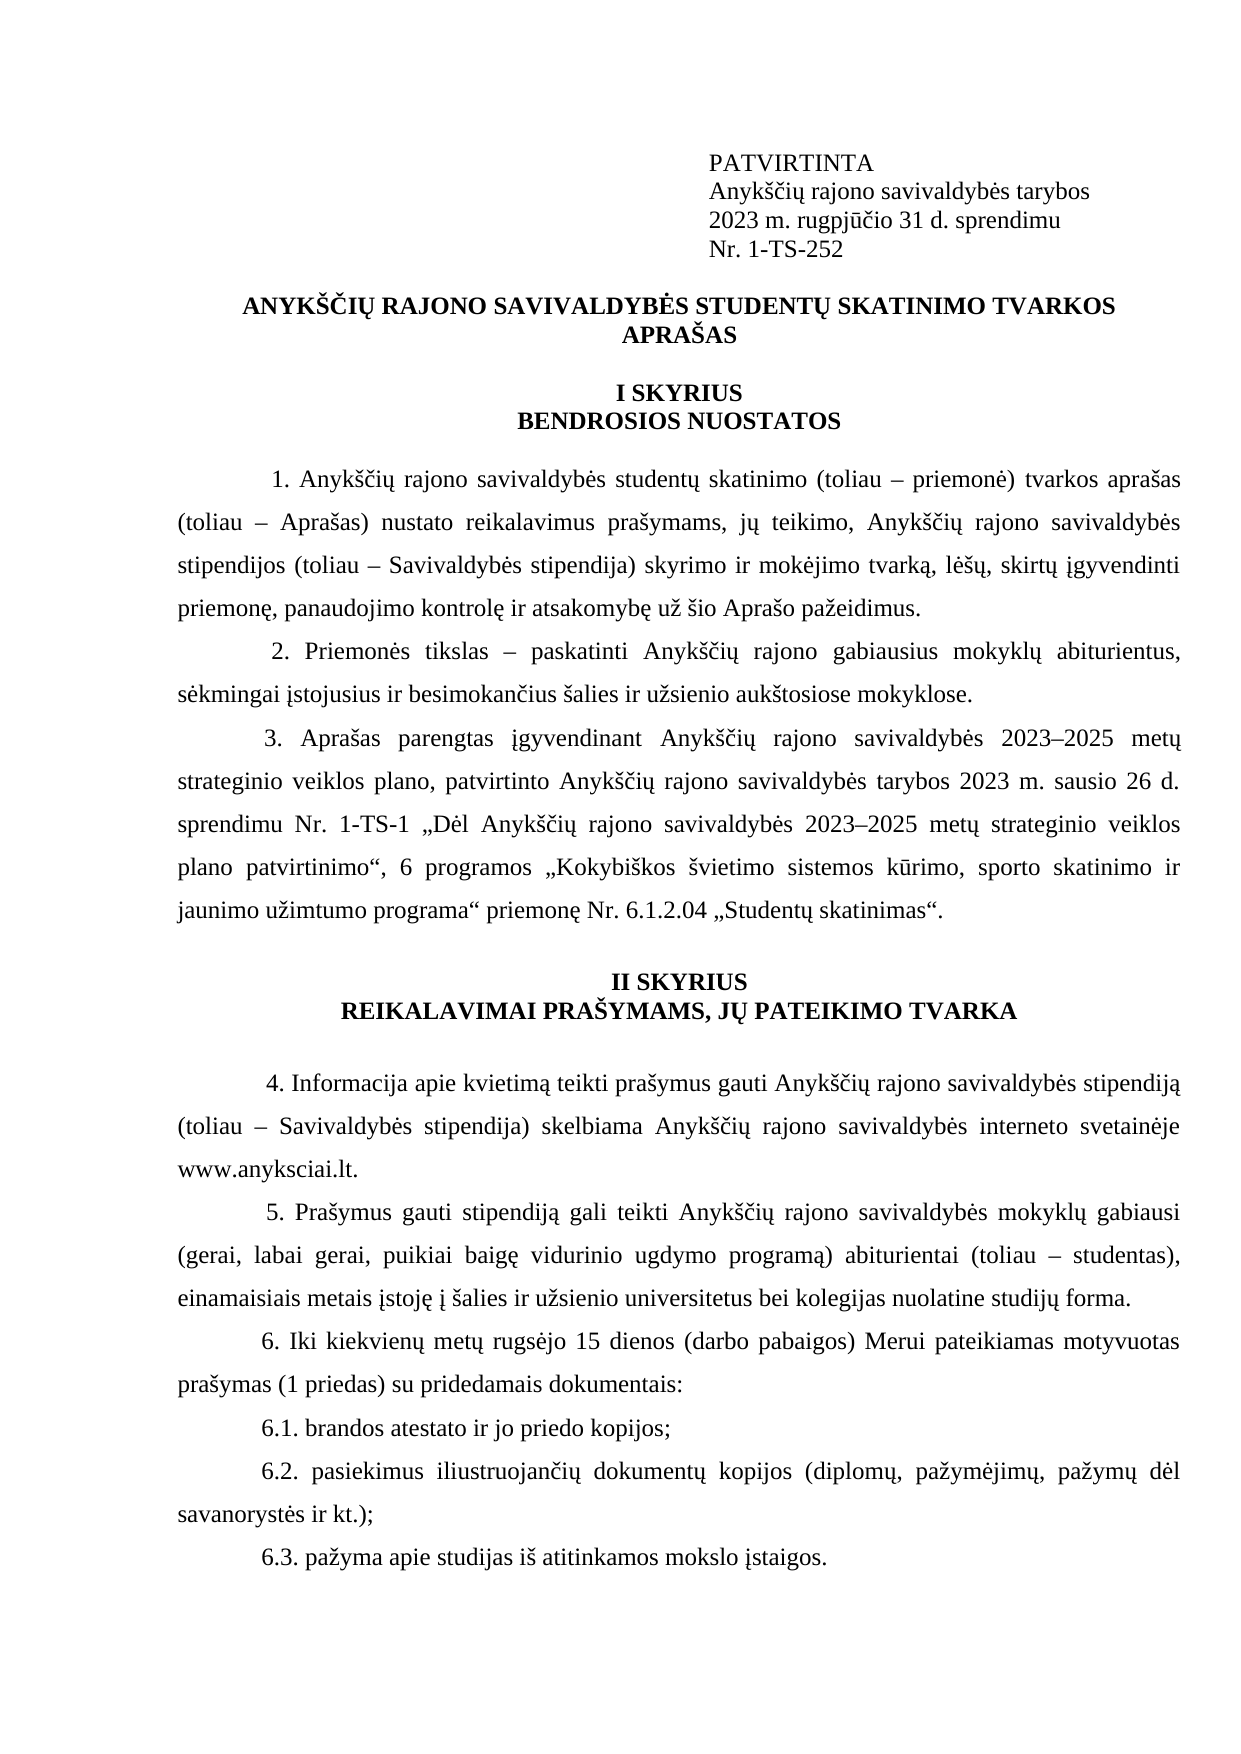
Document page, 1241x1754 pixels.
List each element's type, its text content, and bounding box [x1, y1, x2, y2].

text 6.3. pažyma apie studijas iš atitinkamos mokslo įstaigos. [177, 1542, 1181, 1571]
text 3. Aprašas parengtas įgyvendinant Anykščių rajono savivaldybės 2023–2025 metų strateginio veiklos plano, patvirtinto Anykščių rajono savivaldybės tarybos 2023 m. sausio 26 d. sprendimu Nr. 1-TS-1 „Dėl Anykščių rajono savivaldybės 2023–2025 metų strateginio veiklos plano patvirtinimo“, 6 programos „Kokybiškos švietimo sistemos kūrimo, sporto skatinimo ir jaunimo užimtumo programa“ priemonę Nr. 6.1.2.04 „Studentų skatinimas“. [177, 723, 1181, 924]
text 5. Prašymus gauti stipendiją gali teikti Anykščių rajono savivaldybės mokyklų gabiausi (gerai, labai gerai, puikiai baigę vidurinio ugdymo programą) abiturientai (toliau – studentas), einamaisiais metais įstoję į šalies ir užsienio universitetus bei kolegijas nuolatine studijų forma. [177, 1197, 1181, 1312]
text REIKALAVIMAI PRAŠYMAMS, JŲ PATEIKIMO TVARKA [177, 996, 1181, 1024]
text APRAŠAS [177, 320, 1181, 349]
text 4. Informacija apie kvietimą teikti prašymus gauti Anykščių rajono savivaldybės stipendiją (toliau – Savivaldybės stipendija) skelbiama Anykščių rajono savivaldybės interneto svetainėje www.anyksciai.lt. [177, 1068, 1181, 1183]
text Anykščių rajono savivaldybės tarybos [177, 176, 1181, 205]
text PATVIRTINTA [177, 148, 1181, 176]
text ANYKŠČIŲ RAJONO SAVIVALDYBĖS STUDENTŲ SKATINIMO TVARKOS [177, 291, 1181, 320]
text BENDROSIOS NUOSTATOS [177, 406, 1181, 435]
text 2023 m. rugpjūčio 31 d. sprendimu [177, 205, 1181, 234]
text Nr. 1-TS-252 [177, 234, 1181, 263]
text 6.2. pasiekimus iliustruojančių dokumentų kopijos (diplomų, pažymėjimų, pažymų dėl savanorystės ir kt.); [177, 1456, 1181, 1528]
text 1. Anykščių rajono savivaldybės studentų skatinimo (toliau – priemonė) tvarkos aprašas (toliau – Aprašas) nustato reikalavimus prašymams, jų teikimo, Anykščių rajono savivaldybės stipendijos (toliau – Savivaldybės stipendija) skyrimo ir mokėjimo tvarką, lėšų, skirtų įgyvendinti priemonę, panaudojimo kontrolę ir atsakomybę už šio Aprašo pažeidimus. [177, 464, 1181, 622]
text 6. Iki kiekvienų metų rugsėjo 15 dienos (darbo pabaigos) Merui pateikiamas motyvuotas prašymas (1 priedas) su pridedamais dokumentais: [177, 1326, 1181, 1398]
text 2. Priemonės tikslas – paskatinti Anykščių rajono gabiausius mokyklų abiturientus, sėkmingai įstojusius ir besimokančius šalies ir užsienio aukštosiose mokyklose. [177, 636, 1181, 708]
text I SKYRIUS [177, 378, 1181, 406]
text II SKYRIUS [177, 967, 1181, 996]
text 6.1. brandos atestato ir jo priedo kopijos; [177, 1413, 1181, 1441]
